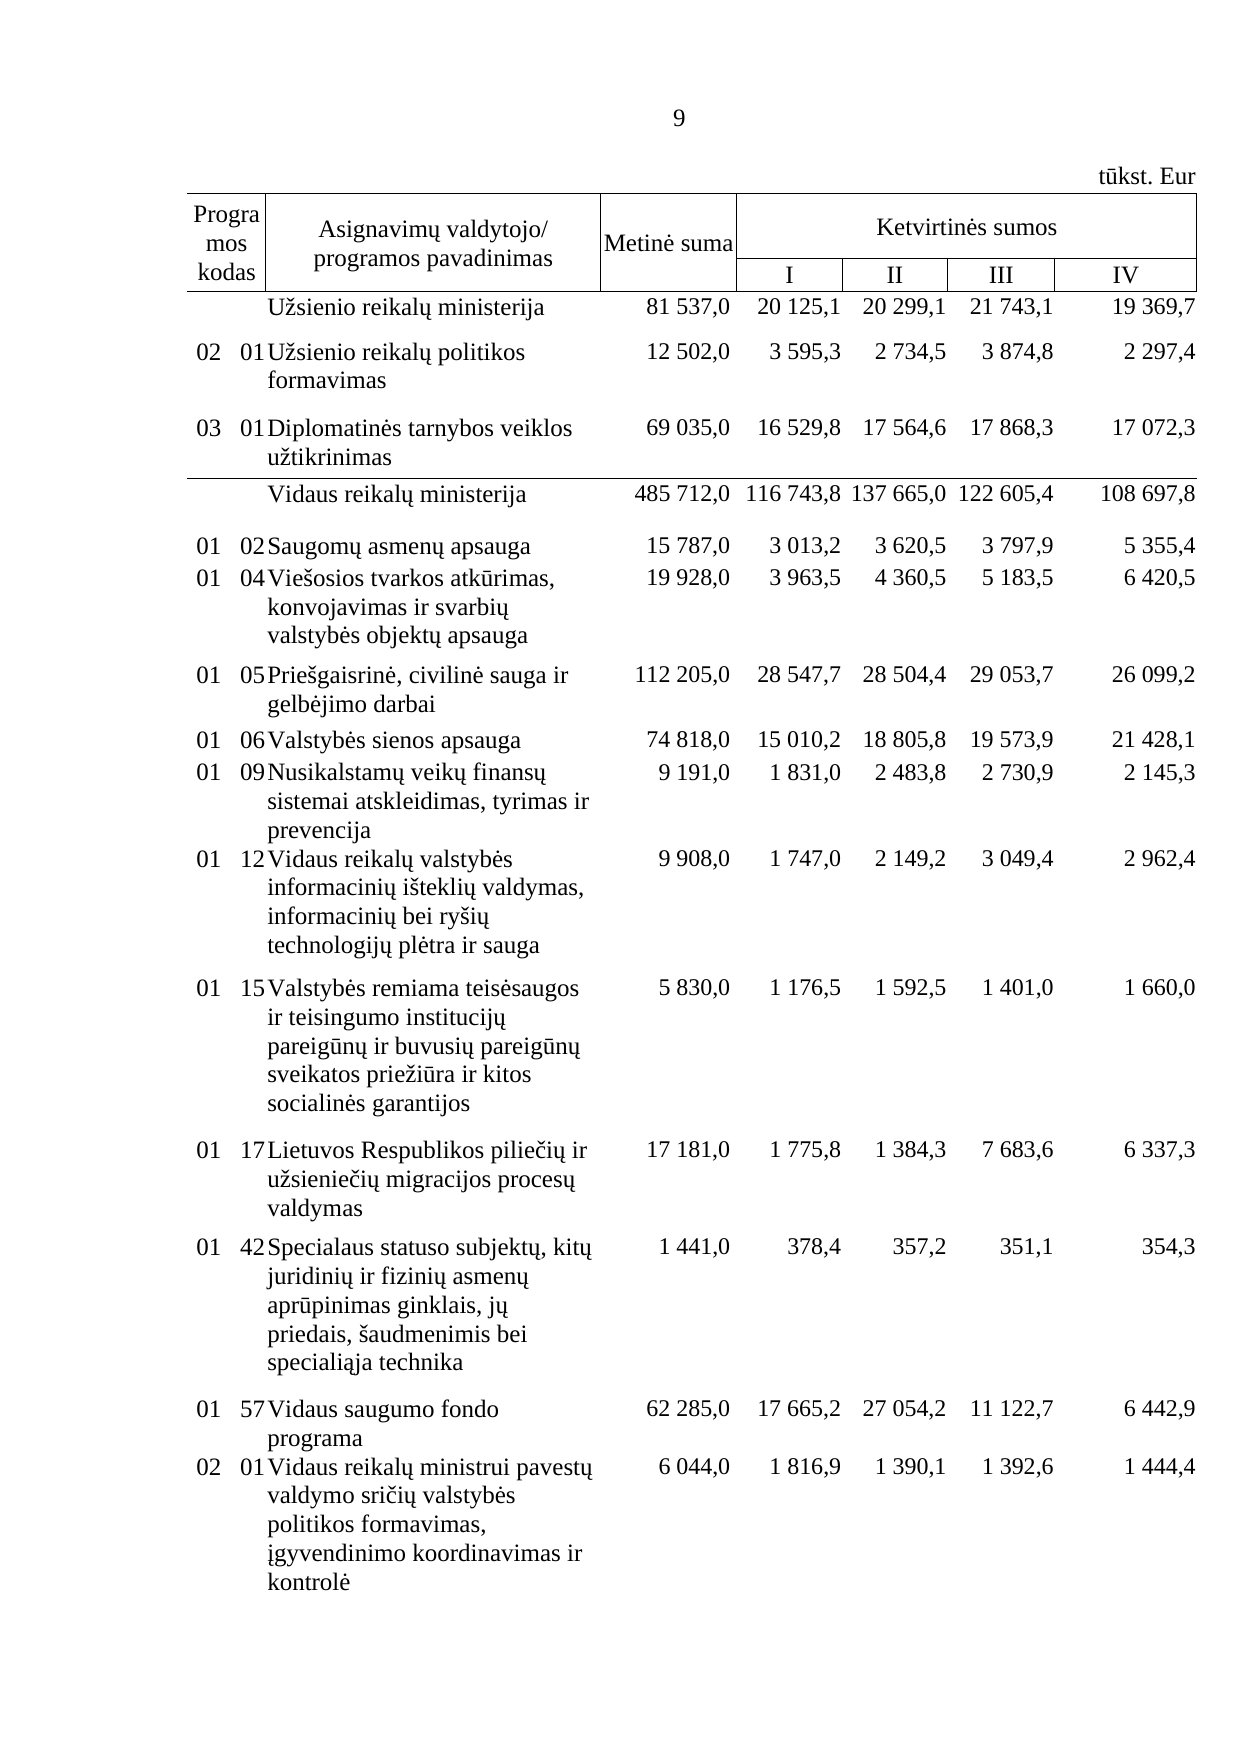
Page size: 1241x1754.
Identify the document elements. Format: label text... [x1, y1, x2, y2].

table_header [600, 161, 736, 193]
table_cell 29 053,7 [948, 660, 1054, 725]
table_header [842, 161, 947, 193]
table_cell 2 734,5 [842, 337, 947, 413]
table_cell [187, 292, 266, 337]
table_cell Vidaus reikalų ministrui pavestų valdymo sričių valstybės politikos formavimas, įgyvendinimo koordinavimas ir kontrolė [266, 1452, 600, 1596]
table_cell 21 428,1 [1055, 725, 1197, 757]
table_cell Specialaus statuso subjektų, kitų juridinių ir fizinių asmenų aprūpinimas ginklais, jų priedais, šaudmenimis bei specialiąja technika [266, 1233, 600, 1394]
table_cell Asignavimų valdytojo/ programos pavadinimas [266, 194, 600, 291]
table_cell 02 [187, 1452, 222, 1596]
table_cell 1 816,9 [731, 1452, 842, 1596]
table_cell 12 502,0 [600, 337, 731, 413]
table_cell 20 299,1 [842, 292, 947, 337]
table_cell Užsienio reikalų ministerija [266, 292, 600, 337]
table_cell Vidaus reikalų ministerija [266, 479, 600, 531]
table_cell 02 [187, 337, 222, 413]
table_cell 1 384,3 [842, 1135, 947, 1232]
table_cell 378,4 [731, 1233, 842, 1394]
table_cell 2 145,3 [1055, 758, 1197, 844]
table_cell 02 [222, 531, 266, 563]
table_cell 01 [222, 413, 266, 478]
table_cell Lietuvos Respublikos piliečių ir užsieniečių migracijos procesų valdymas [266, 1135, 600, 1232]
table_cell 06 [222, 725, 266, 757]
table_header tūkst. Eur [948, 161, 1197, 193]
table_cell 57 [222, 1394, 266, 1452]
table_cell 42 [222, 1233, 266, 1394]
table_cell 6 044,0 [600, 1452, 731, 1596]
table_cell 1 831,0 [731, 758, 842, 844]
table_cell 2 730,9 [948, 758, 1054, 844]
table_cell Ketvirtinės sumos [737, 194, 1196, 258]
table_cell 1 592,5 [842, 973, 947, 1135]
table_cell 15 010,2 [731, 725, 842, 757]
table_cell 5 183,5 [948, 563, 1054, 660]
table_cell 5 355,4 [1055, 531, 1197, 563]
table_cell 03 [187, 413, 222, 478]
table_cell 21 743,1 [948, 292, 1054, 337]
table_cell 3 620,5 [842, 531, 947, 563]
table_cell 1 176,5 [731, 973, 842, 1135]
table_header [266, 161, 600, 193]
table_cell 3 013,2 [731, 531, 842, 563]
table_cell 1 441,0 [600, 1233, 731, 1394]
table_cell 74 818,0 [600, 725, 731, 757]
table_cell IV [1055, 259, 1196, 291]
table_cell 17 [222, 1135, 266, 1232]
table_cell 3 797,9 [948, 531, 1054, 563]
table_cell 69 035,0 [600, 413, 731, 478]
table_cell [187, 479, 266, 531]
table_cell Metinė suma [601, 194, 736, 291]
table_cell 5 830,0 [600, 973, 731, 1135]
table_cell Priešgaisrinė, civilinė sauga ir gelbėjimo darbai [266, 660, 600, 725]
table_cell 12 [222, 844, 266, 973]
table_cell 2 149,2 [842, 844, 947, 973]
table_cell Valstybės remiama teisėsaugos ir teisingumo institucijų pareigūnų ir buvusių pareigūnų sveikatos priežiūra ir kitos socialinės garantijos [266, 973, 600, 1135]
table_header [187, 161, 222, 193]
table_cell 20 125,1 [731, 292, 842, 337]
table_cell 3 963,5 [731, 563, 842, 660]
table_cell Vidaus reikalų valstybės informacinių išteklių valdymas, informacinių bei ryšių technologijų plėtra ir sauga [266, 844, 600, 973]
table_cell 6 337,3 [1055, 1135, 1197, 1232]
table_cell 81 537,0 [600, 292, 731, 337]
table_cell 28 504,4 [842, 660, 947, 725]
table_cell Nusikalstamų veikų finansų sistemai atskleidimas, tyrimas ir prevencija [266, 758, 600, 844]
table_cell 108 697,8 [1055, 479, 1197, 531]
table_cell 351,1 [948, 1233, 1054, 1394]
table_cell 1 390,1 [842, 1452, 947, 1596]
table_cell 11 122,7 [948, 1394, 1054, 1452]
table_cell Saugomų asmenų apsauga [266, 531, 600, 563]
table_cell 16 529,8 [731, 413, 842, 478]
table_cell I [737, 259, 842, 291]
table_cell 19 369,7 [1055, 292, 1197, 337]
table_cell 2 483,8 [842, 758, 947, 844]
table_cell Programos kodas [187, 194, 265, 291]
table_cell 1 660,0 [1055, 973, 1197, 1135]
table_cell Užsienio reikalų politikos formavimas [266, 337, 600, 413]
table_cell 19 573,9 [948, 725, 1054, 757]
table_cell 1 401,0 [948, 973, 1054, 1135]
table_cell 01 [187, 660, 222, 725]
table_cell 28 547,7 [731, 660, 842, 725]
table_cell 01 [187, 844, 222, 973]
table_cell 112 205,0 [600, 660, 731, 725]
table_cell 09 [222, 758, 266, 844]
table_cell III [948, 259, 1054, 291]
table_cell 3 049,4 [948, 844, 1054, 973]
table_cell 01 [187, 1135, 222, 1232]
table_cell 04 [222, 563, 266, 660]
table_cell 17 868,3 [948, 413, 1054, 478]
table_cell 01 [222, 1452, 266, 1596]
table_cell 18 805,8 [842, 725, 947, 757]
table_cell 6 442,9 [1055, 1394, 1197, 1452]
table_cell 15 [222, 973, 266, 1135]
table_cell 2 962,4 [1055, 844, 1197, 973]
table_cell 17 665,2 [731, 1394, 842, 1452]
table_cell 17 072,3 [1055, 413, 1197, 478]
table_cell 27 054,2 [842, 1394, 947, 1452]
table_cell 1 747,0 [731, 844, 842, 973]
table_cell 01 [187, 1233, 222, 1394]
table_header [222, 161, 266, 193]
table_cell 1 392,6 [948, 1452, 1054, 1596]
table_cell 6 420,5 [1055, 563, 1197, 660]
table_cell 15 787,0 [600, 531, 731, 563]
table_header [736, 161, 842, 193]
table_cell 1 444,4 [1055, 1452, 1197, 1596]
table_cell 122 605,4 [948, 479, 1054, 531]
table_cell 01 [187, 531, 222, 563]
table_cell 357,2 [842, 1233, 947, 1394]
table_cell 01 [187, 1394, 222, 1452]
table_cell 354,3 [1055, 1233, 1197, 1394]
table_cell Valstybės sienos apsauga [266, 725, 600, 757]
table_cell 116 743,8 [731, 479, 842, 531]
table_cell 137 665,0 [842, 479, 947, 531]
table_cell 3 595,3 [731, 337, 842, 413]
table_cell 485 712,0 [600, 479, 731, 531]
table_cell 62 285,0 [600, 1394, 731, 1452]
table_cell 17 564,6 [842, 413, 947, 478]
table_cell 05 [222, 660, 266, 725]
table_cell Vidaus saugumo fondo programa [266, 1394, 600, 1452]
table_cell 4 360,5 [842, 563, 947, 660]
table_cell 01 [187, 758, 222, 844]
table_cell 3 874,8 [948, 337, 1054, 413]
table_cell 17 181,0 [600, 1135, 731, 1232]
table_cell 1 775,8 [731, 1135, 842, 1232]
table_cell 9 191,0 [600, 758, 731, 844]
table_cell 9 908,0 [600, 844, 731, 973]
table_cell 01 [222, 337, 266, 413]
table_cell II [843, 259, 947, 291]
table_cell Viešosios tvarkos atkūrimas, konvojavimas ir svarbių valstybės objektų apsauga [266, 563, 600, 660]
table_cell 7 683,6 [948, 1135, 1054, 1232]
table_cell 01 [187, 725, 222, 757]
table_cell Diplomatinės tarnybos veiklos užtikrinimas [266, 413, 600, 478]
table_cell 19 928,0 [600, 563, 731, 660]
table_cell 01 [187, 973, 222, 1135]
table_cell 2 297,4 [1055, 337, 1197, 413]
table_cell 26 099,2 [1055, 660, 1197, 725]
table_cell 01 [187, 563, 222, 660]
